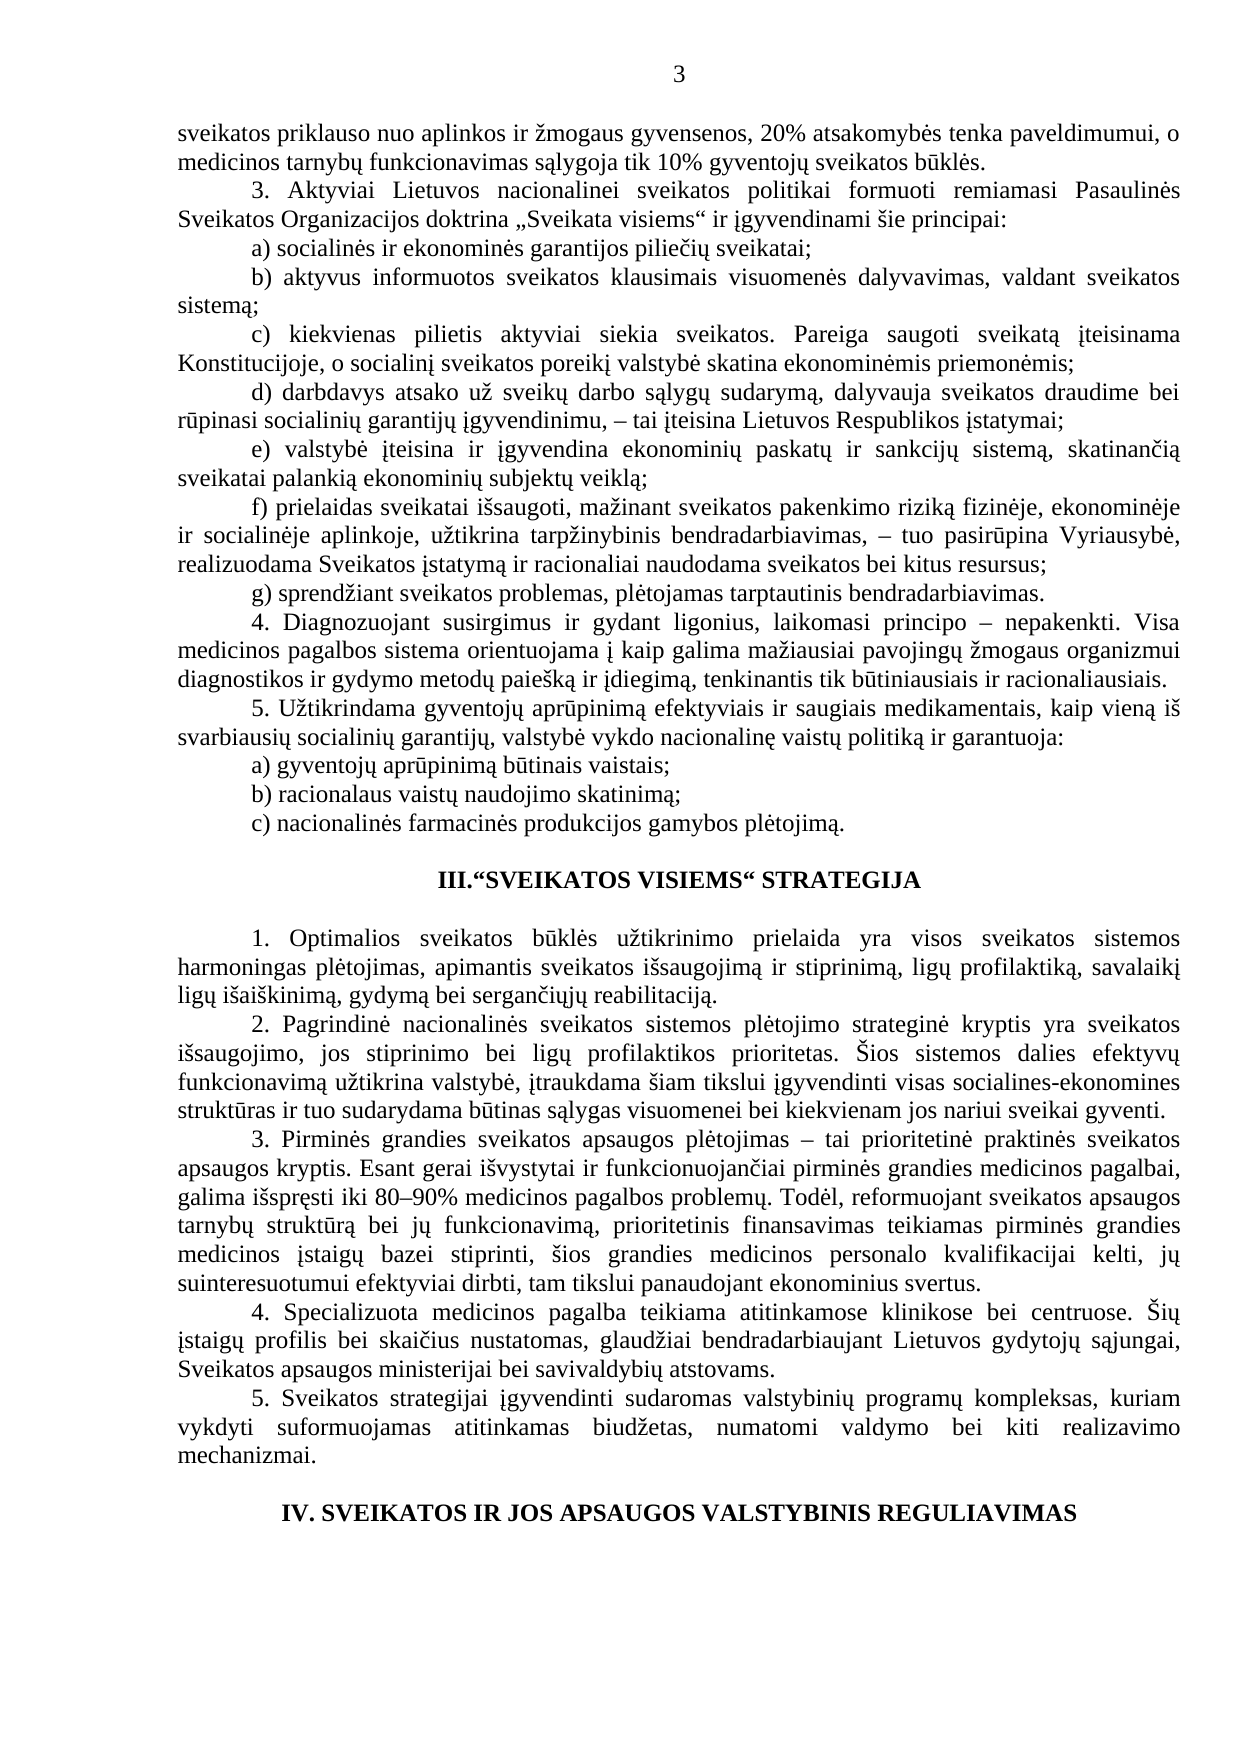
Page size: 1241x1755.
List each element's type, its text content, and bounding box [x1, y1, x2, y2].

text 5. Sveikatos strategijai įgyvendinti sudaromas valstybinių programų kompleksas, kuriam vykdyti suformuojamas atitinkamas biudžetas, numatomi valdymo bei kiti realizavimo mechanizmai. [177, 1383, 1181, 1469]
text III.“SVEIKATOS VISIEMS“ STRATEGIJA [177, 866, 1181, 894]
text c) nacionalinės farmacinės produkcijos gamybos plėtojimą. [177, 808, 1181, 837]
text IV. SVEIKATOS IR JOS APSAUGOS VALSTYBINIS REGULIAVIMAS [177, 1498, 1181, 1527]
text f) prielaidas sveikatai išsaugoti, mažinant sveikatos pakenkimo riziką fizinėje, ekonominėje ir socialinėje aplinkoje, užtikrina tarpžinybinis bendradarbiavimas, – tuo pasirūpina Vyriausybė, realizuodama Sveikatos įstatymą ir racionaliai naudodama sveikatos bei kitus resursus; [177, 492, 1181, 578]
text d) darbdavys atsako už sveikų darbo sąlygų sudarymą, dalyvauja sveikatos draudime bei rūpinasi socialinių garantijų įgyvendinimu, – tai įteisina Lietuvos Respublikos įstatymai; [177, 377, 1181, 434]
text 1. Optimalios sveikatos būklės užtikrinimo prielaida yra visos sveikatos sistemos harmoningas plėtojimas, apimantis sveikatos išsaugojimą ir stiprinimą, ligų profilaktiką, savalaikį ligų išaiškinimą, gydymą bei sergančiųjų reabilitaciją. [177, 923, 1181, 1009]
text c) kiekvienas pilietis aktyviai siekia sveikatos. Pareiga saugoti sveikatą įteisinama Konstitucijoje, o socialinį sveikatos poreikį valstybė skatina ekonominėmis priemonėmis; [177, 319, 1181, 377]
text 4. Specializuota medicinos pagalba teikiama atitinkamose klinikose bei centruose. Šių įstaigų profilis bei skaičius nustatomas, glaudžiai bendradarbiaujant Lietuvos gydytojų sąjungai, Sveikatos apsaugos ministerijai bei savivaldybių atstovams. [177, 1297, 1181, 1383]
text b) aktyvus informuotos sveikatos klausimais visuomenės dalyvavimas, valdant sveikatos sistemą; [177, 262, 1181, 319]
text 2. Pagrindinė nacionalinės sveikatos sistemos plėtojimo strateginė kryptis yra sveikatos išsaugojimo, jos stiprinimo bei ligų profilaktikos prioritetas. Šios sistemos dalies efektyvų funkcionavimą užtikrina valstybė, įtraukdama šiam tikslui įgyvendinti visas socialines-ekonomines struktūras ir tuo sudarydama būtinas sąlygas visuomenei bei kiekvienam jos nariui sveikai gyventi. [177, 1009, 1181, 1124]
text b) racionalaus vaistų naudojimo skatinimą; [177, 779, 1181, 808]
text g) sprendžiant sveikatos problemas, plėtojamas tarptautinis bendradarbiavimas. [177, 578, 1181, 607]
text 4. Diagnozuojant susirgimus ir gydant ligonius, laikomasi principo – nepakenkti. Visa medicinos pagalbos sistema orientuojama į kaip galima mažiausiai pavojingų žmogaus organizmui diagnostikos ir gydymo metodų paiešką ir įdiegimą, tenkinantis tik būtiniausiais ir racionaliausiais. [177, 607, 1181, 693]
text 5. Užtikrindama gyventojų aprūpinimą efektyviais ir saugiais medikamentais, kaip vieną iš svarbiausių socialinių garantijų, valstybė vykdo nacionalinę vaistų politiką ir garantuoja: [177, 693, 1181, 751]
text a) socialinės ir ekonominės garantijos piliečių sveikatai; [177, 233, 1181, 262]
text sveikatos priklauso nuo aplinkos ir žmogaus gyvensenos, 20% atsakomybės tenka paveldimumui, o medicinos tarnybų funkcionavimas sąlygoja tik 10% gyventojų sveikatos būklės. [177, 118, 1181, 176]
text a) gyventojų aprūpinimą būtinais vaistais; [177, 751, 1181, 779]
text 3. Aktyviai Lietuvos nacionalinei sveikatos politikai formuoti remiamasi Pasaulinės Sveikatos Organizacijos doktrina „Sveikata visiems“ ir įgyvendinami šie principai: [177, 176, 1181, 233]
text 3. Pirminės grandies sveikatos apsaugos plėtojimas – tai prioritetinė praktinės sveikatos apsaugos kryptis. Esant gerai išvystytai ir funkcionuojančiai pirminės grandies medicinos pagalbai, galima išspręsti iki 80–90% medicinos pagalbos problemų. Todėl, reformuojant sveikatos apsaugos tarnybų struktūrą bei jų funkcionavimą, prioritetinis finansavimas teikiamas pirminės grandies medicinos įstaigų bazei stiprinti, šios grandies medicinos personalo kvalifikacijai kelti, jų suinteresuotumui efektyviai dirbti, tam tikslui panaudojant ekonominius svertus. [177, 1124, 1181, 1297]
text e) valstybė įteisina ir įgyvendina ekonominių paskatų ir sankcijų sistemą, skatinančią sveikatai palankią ekonominių subjektų veiklą; [177, 434, 1181, 492]
